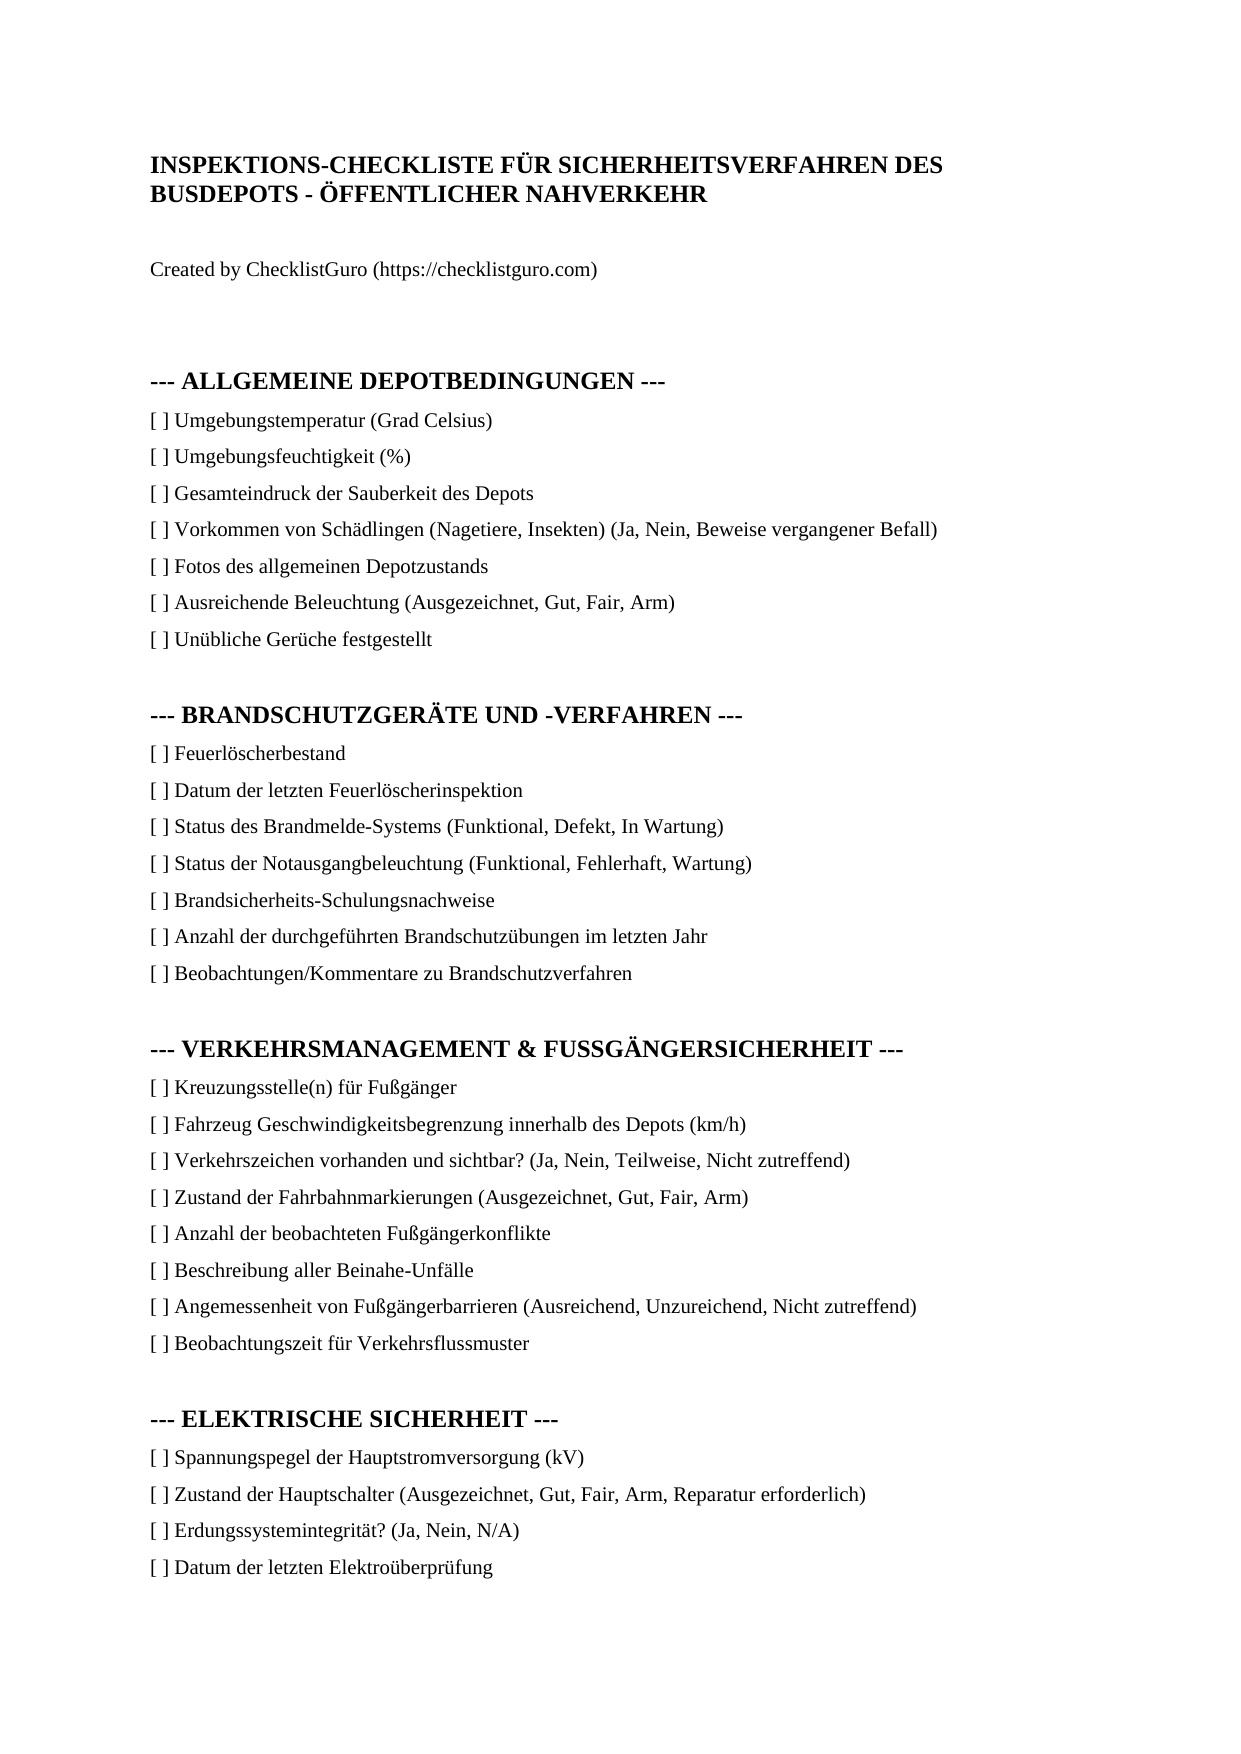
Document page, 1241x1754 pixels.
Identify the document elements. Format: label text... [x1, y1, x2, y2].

text [ ] Datum der letzten Elektroüberprüfung [150, 1555, 1090, 1579]
text [ ] Fotos des allgemeinen Depotzustands [150, 554, 1090, 578]
text [ ] Brandsicherheits-Schulungsnachweise [150, 887, 1090, 912]
text [ ] Anzahl der durchgeführten Brandschutzübungen im letzten Jahr [150, 924, 1090, 948]
text [ ] Angemessenheit von Fußgängerbarrieren (Ausreichend, Unzureichend, Nicht zutreffend) [150, 1294, 1090, 1318]
text [ ] Spannungspegel der Hauptstromversorgung (kV) [150, 1445, 1090, 1469]
text [ ] Fahrzeug Geschwindigkeitsbegrenzung innerhalb des Depots (km/h) [150, 1112, 1090, 1136]
text [ ] Kreuzungsstelle(n) für Fußgänger [150, 1075, 1090, 1099]
text [ ] Status der Notausgangbeleuchtung (Funktional, Fehlerhaft, Wartung) [150, 851, 1090, 875]
text [ ] Gesamteindruck der Sauberkeit des Depots [150, 481, 1090, 505]
text --- BRANDSCHUTZGERÄTE UND -VERFAHREN --- [150, 700, 1090, 729]
text --- ELEKTRISCHE SICHERHEIT --- [150, 1404, 1090, 1433]
text [ ] Status des Brandmelde-Systems (Funktional, Defekt, In Wartung) [150, 814, 1090, 838]
text --- ALLGEMEINE DEPOTBEDINGUNGEN --- [150, 366, 1090, 395]
text [ ] Verkehrszeichen vorhanden und sichtbar? (Ja, Nein, Teilweise, Nicht zutreffend) [150, 1148, 1090, 1172]
text [ ] Umgebungsfeuchtigkeit (%) [150, 444, 1090, 468]
text --- VERKEHRSMANAGEMENT & FUSSGÄNGERSICHERHEIT --- [150, 1034, 1090, 1062]
text [ ] Anzahl der beobachteten Fußgängerkonflikte [150, 1221, 1090, 1245]
text [ ] Erdungssystemintegrität? (Ja, Nein, N/A) [150, 1518, 1090, 1542]
text [ ] Beobachtungen/Kommentare zu Brandschutzverfahren [150, 961, 1090, 985]
text [ ] Zustand der Fahrbahnmarkierungen (Ausgezeichnet, Gut, Fair, Arm) [150, 1185, 1090, 1209]
text [ ] Beobachtungszeit für Verkehrsflussmuster [150, 1331, 1090, 1355]
text INSPEKTIONS-CHECKLISTE FÜR SICHERHEITSVERFAHREN DES BUSDEPOTS - ÖFFENTLICHER NAHVERKEHR [150, 150, 1090, 207]
text [ ] Unübliche Gerüche festgestellt [150, 627, 1090, 651]
text [ ] Vorkommen von Schädlingen (Nagetiere, Insekten) (Ja, Nein, Beweise vergangener Befall) [150, 517, 1090, 541]
text Created by ChecklistGuro (https://checklistguro.com) [150, 257, 1090, 281]
text [ ] Umgebungstemperatur (Grad Celsius) [150, 407, 1090, 432]
text [ ] Ausreichende Beleuchtung (Ausgezeichnet, Gut, Fair, Arm) [150, 590, 1090, 614]
text [ ] Beschreibung aller Beinahe-Unfälle [150, 1258, 1090, 1282]
text [ ] Zustand der Hauptschalter (Ausgezeichnet, Gut, Fair, Arm, Reparatur erforderlich) [150, 1482, 1090, 1506]
text [ ] Feuerlöscherbestand [150, 741, 1090, 765]
text [ ] Datum der letzten Feuerlöscherinspektion [150, 778, 1090, 802]
